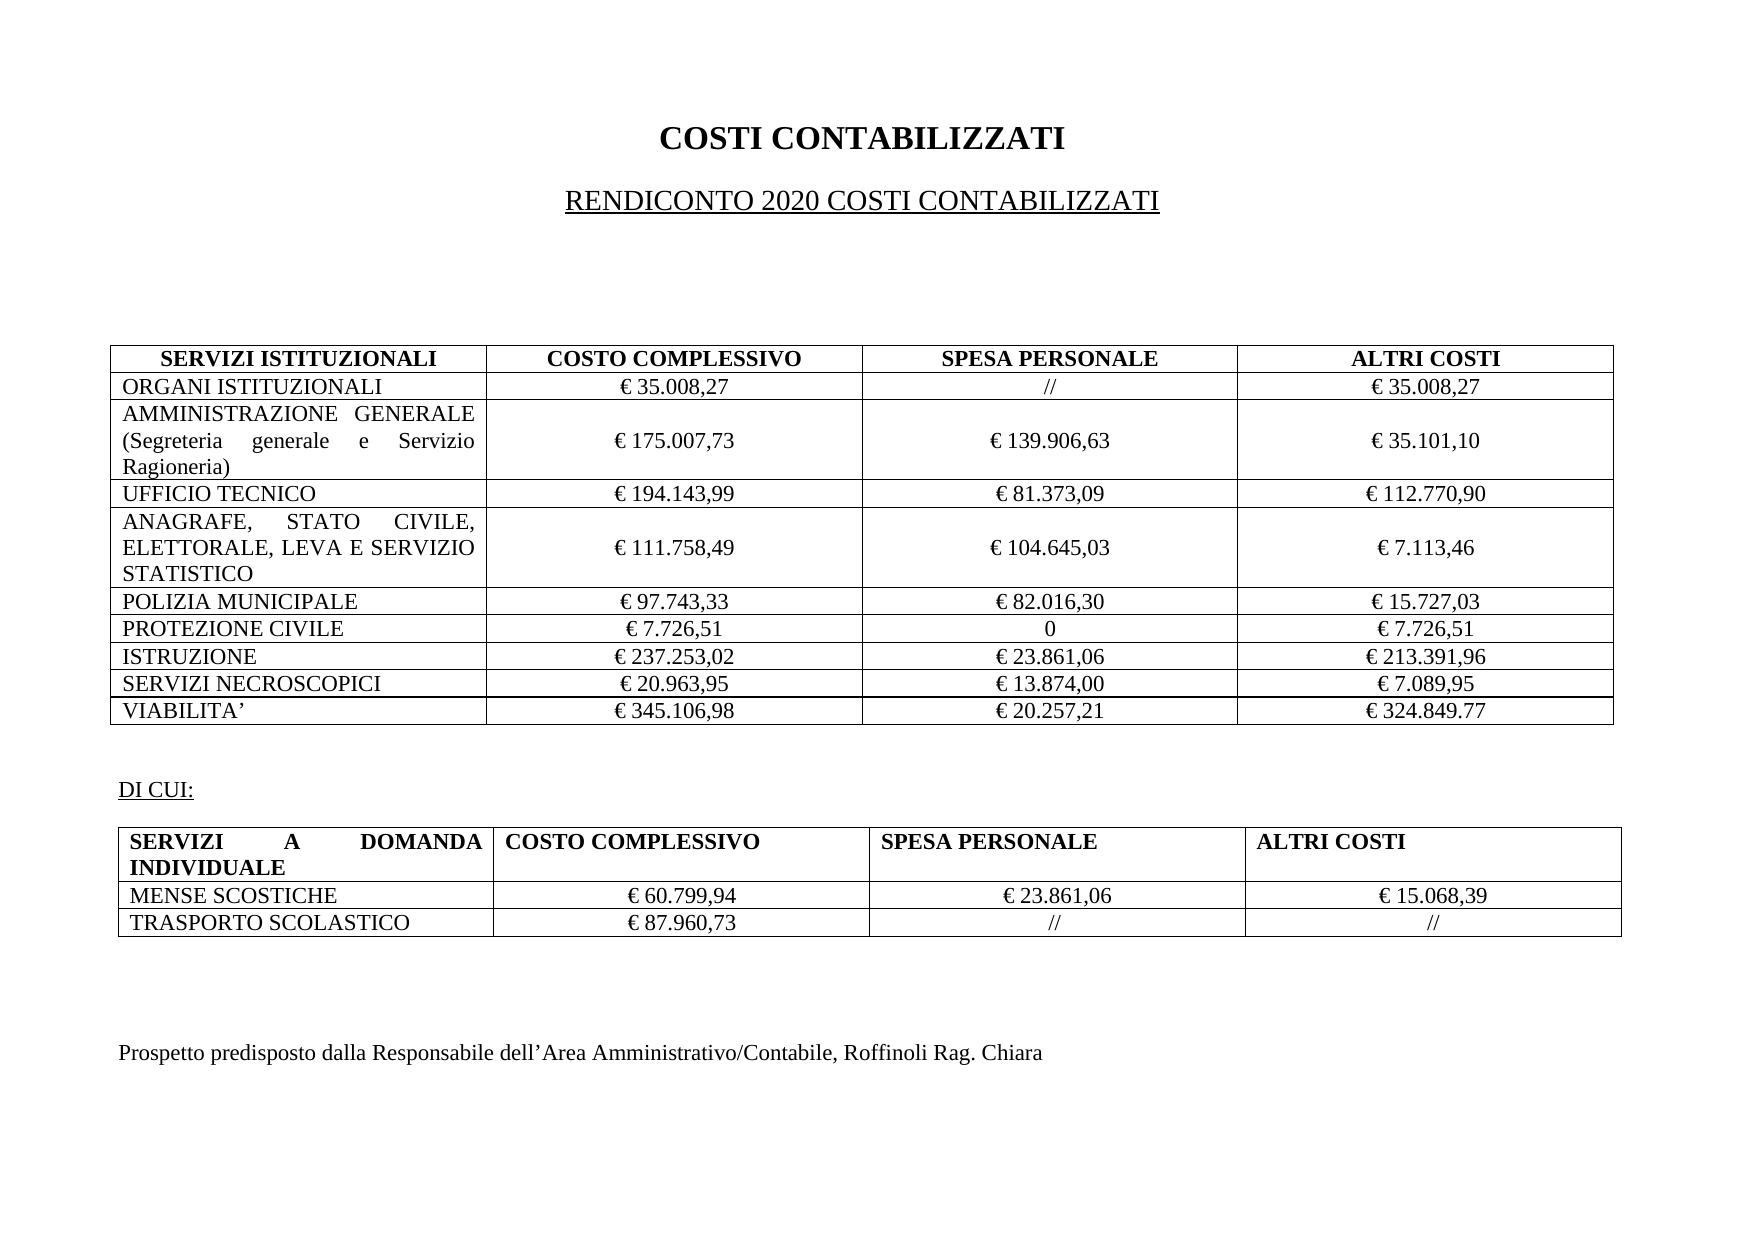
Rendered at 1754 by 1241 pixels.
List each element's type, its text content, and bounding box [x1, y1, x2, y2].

table_cell AMMINISTRAZIONE GENERALE (Segreteria generale e Servizio Ragioneria) [111, 400, 486, 479]
table_cell POLIZIA MUNICIPALE [111, 588, 486, 614]
table_cell € 104.645,03 [863, 508, 1237, 587]
table_cell ANAGRAFE, STATO CIVILE, ELETTORALE, LEVA E SERVIZIO STATISTICO [111, 508, 486, 587]
table_cell SERVIZI NECROSCOPICI [111, 670, 486, 696]
table_header ALTRI COSTI [1246, 828, 1621, 881]
table_cell // [863, 373, 1237, 399]
table_cell // [870, 909, 1245, 936]
table_header SERVIZI ISTITUZIONALI [111, 346, 486, 372]
table_cell // [1246, 909, 1621, 936]
table_cell € 23.861,06 [863, 643, 1237, 669]
table_cell € 7.089,95 [1238, 670, 1613, 696]
text DI CUI: [118, 776, 1606, 802]
table_cell € 87.960,73 [494, 909, 869, 936]
table_header COSTO COMPLESSIVO [487, 346, 862, 372]
table_cell € 345.106,98 [487, 698, 862, 724]
table_cell € 82.016,30 [863, 588, 1237, 614]
table_cell € 81.373,09 [863, 480, 1237, 507]
table_header SPESA PERSONALE [870, 828, 1245, 881]
table_header ALTRI COSTI [1238, 346, 1613, 372]
table_cell 0 [863, 615, 1237, 642]
table_cell € 237.253,02 [487, 643, 862, 669]
table_cell € 324.849.77 [1238, 698, 1613, 724]
table_cell UFFICIO TECNICO [111, 480, 486, 507]
table_cell € 23.861,06 [870, 882, 1245, 908]
table_cell € 15.727,03 [1238, 588, 1613, 614]
table_header COSTO COMPLESSIVO [494, 828, 869, 881]
table_cell € 112.770,90 [1238, 480, 1613, 507]
table_cell ISTRUZIONE [111, 643, 486, 669]
table_cell € 7.726,51 [1238, 615, 1613, 642]
table_cell ORGANI ISTITUZIONALI [111, 373, 486, 399]
table_cell € 111.758,49 [487, 508, 862, 587]
table_cell € 7.113,46 [1238, 508, 1613, 587]
text COSTI CONTABILIZZATI [118, 118, 1606, 156]
table_cell € 97.743,33 [487, 588, 862, 614]
table_cell € 13.874,00 [863, 670, 1237, 696]
table_cell € 35.008,27 [1238, 373, 1613, 399]
table_cell TRASPORTO SCOLASTICO [119, 909, 493, 936]
table_cell MENSE SCOSTICHE [119, 882, 493, 908]
table_header SERVIZI A DOMANDA INDIVIDUALE [119, 828, 493, 881]
table_cell € 175.007,73 [487, 400, 862, 479]
table_cell € 213.391,96 [1238, 643, 1613, 669]
table_cell € 194.143,99 [487, 480, 862, 507]
table_cell € 60.799,94 [494, 882, 869, 908]
table_cell € 35.008,27 [487, 373, 862, 399]
table_cell € 7.726,51 [487, 615, 862, 642]
table_cell € 35.101,10 [1238, 400, 1613, 479]
text RENDICONTO 2020 COSTI CONTABILIZZATI [118, 183, 1606, 217]
table_cell € 20.257,21 [863, 698, 1237, 724]
table_cell € 15.068,39 [1246, 882, 1621, 908]
table_cell € 20.963,95 [487, 670, 862, 696]
table_cell VIABILITA’ [111, 698, 486, 724]
table_cell € 139.906,63 [863, 400, 1237, 479]
table_header SPESA PERSONALE [863, 346, 1237, 372]
text Prospetto predisposto dalla Responsabile dell’Area Amministrativo/Contabile, Roffinoli Rag. Chiara [118, 1039, 1606, 1065]
table_cell PROTEZIONE CIVILE [111, 615, 486, 642]
